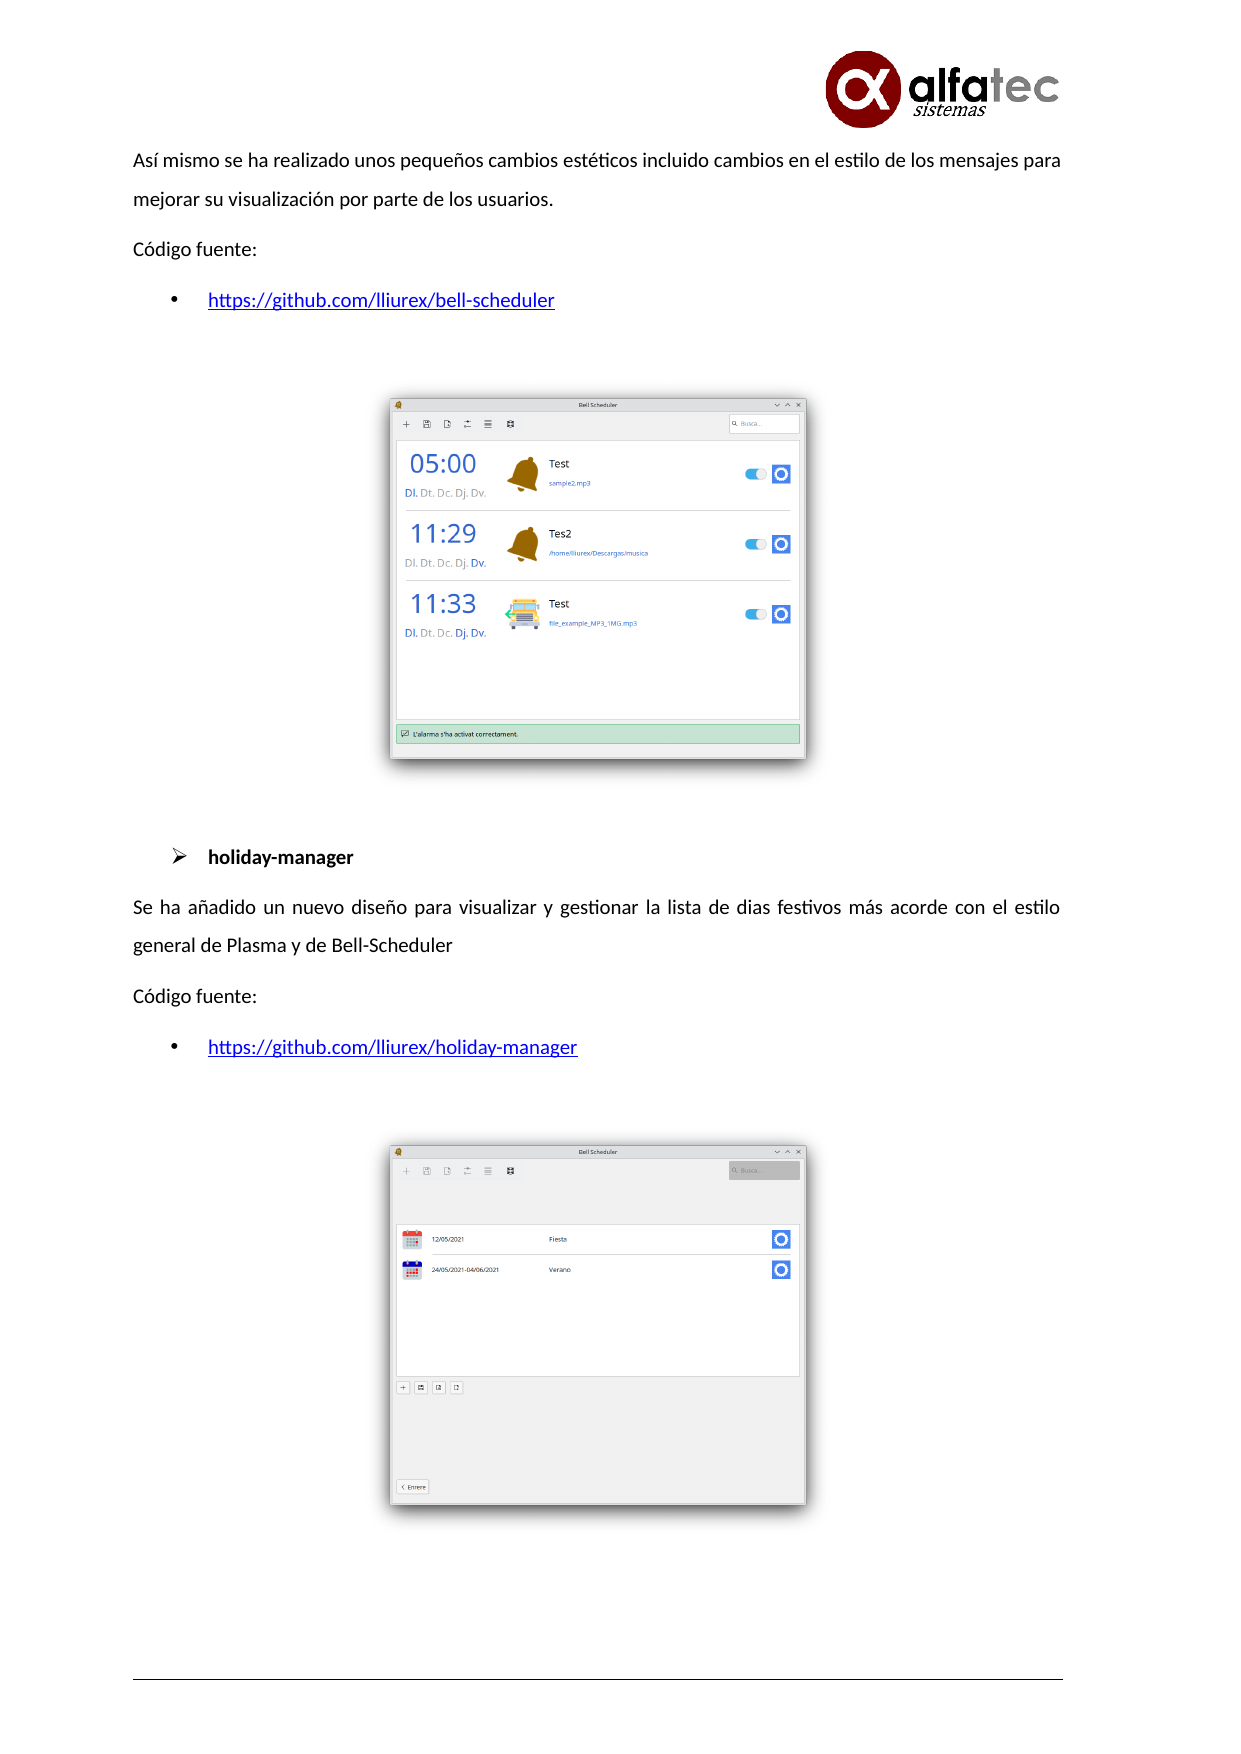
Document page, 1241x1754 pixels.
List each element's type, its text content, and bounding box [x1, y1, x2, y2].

text Se ha añadido un nuevo diseño para visualizar y gestionar la lista de dias festivos más acorde con el estilo general de Plasma y de Bell-Scheduler [133, 894, 1063, 958]
list https://github.com/lliurex/bell-scheduler [170, 287, 1063, 312]
list https://github.com/lliurex/holiday-manager [170, 1034, 1063, 1059]
text Código fuente: [133, 983, 1063, 1009]
text Así mismo se ha realizado unos pequeños cambios estéticos incluido cambios en el estilo de los mensajes para mejorar su visualización por parte de los usuarios. [133, 148, 1063, 211]
picture [361, 1122, 835, 1539]
text Código fuente: [133, 236, 1063, 262]
list holiday-manager [170, 844, 1063, 869]
picture [361, 375, 835, 793]
picture [825, 51, 1061, 128]
